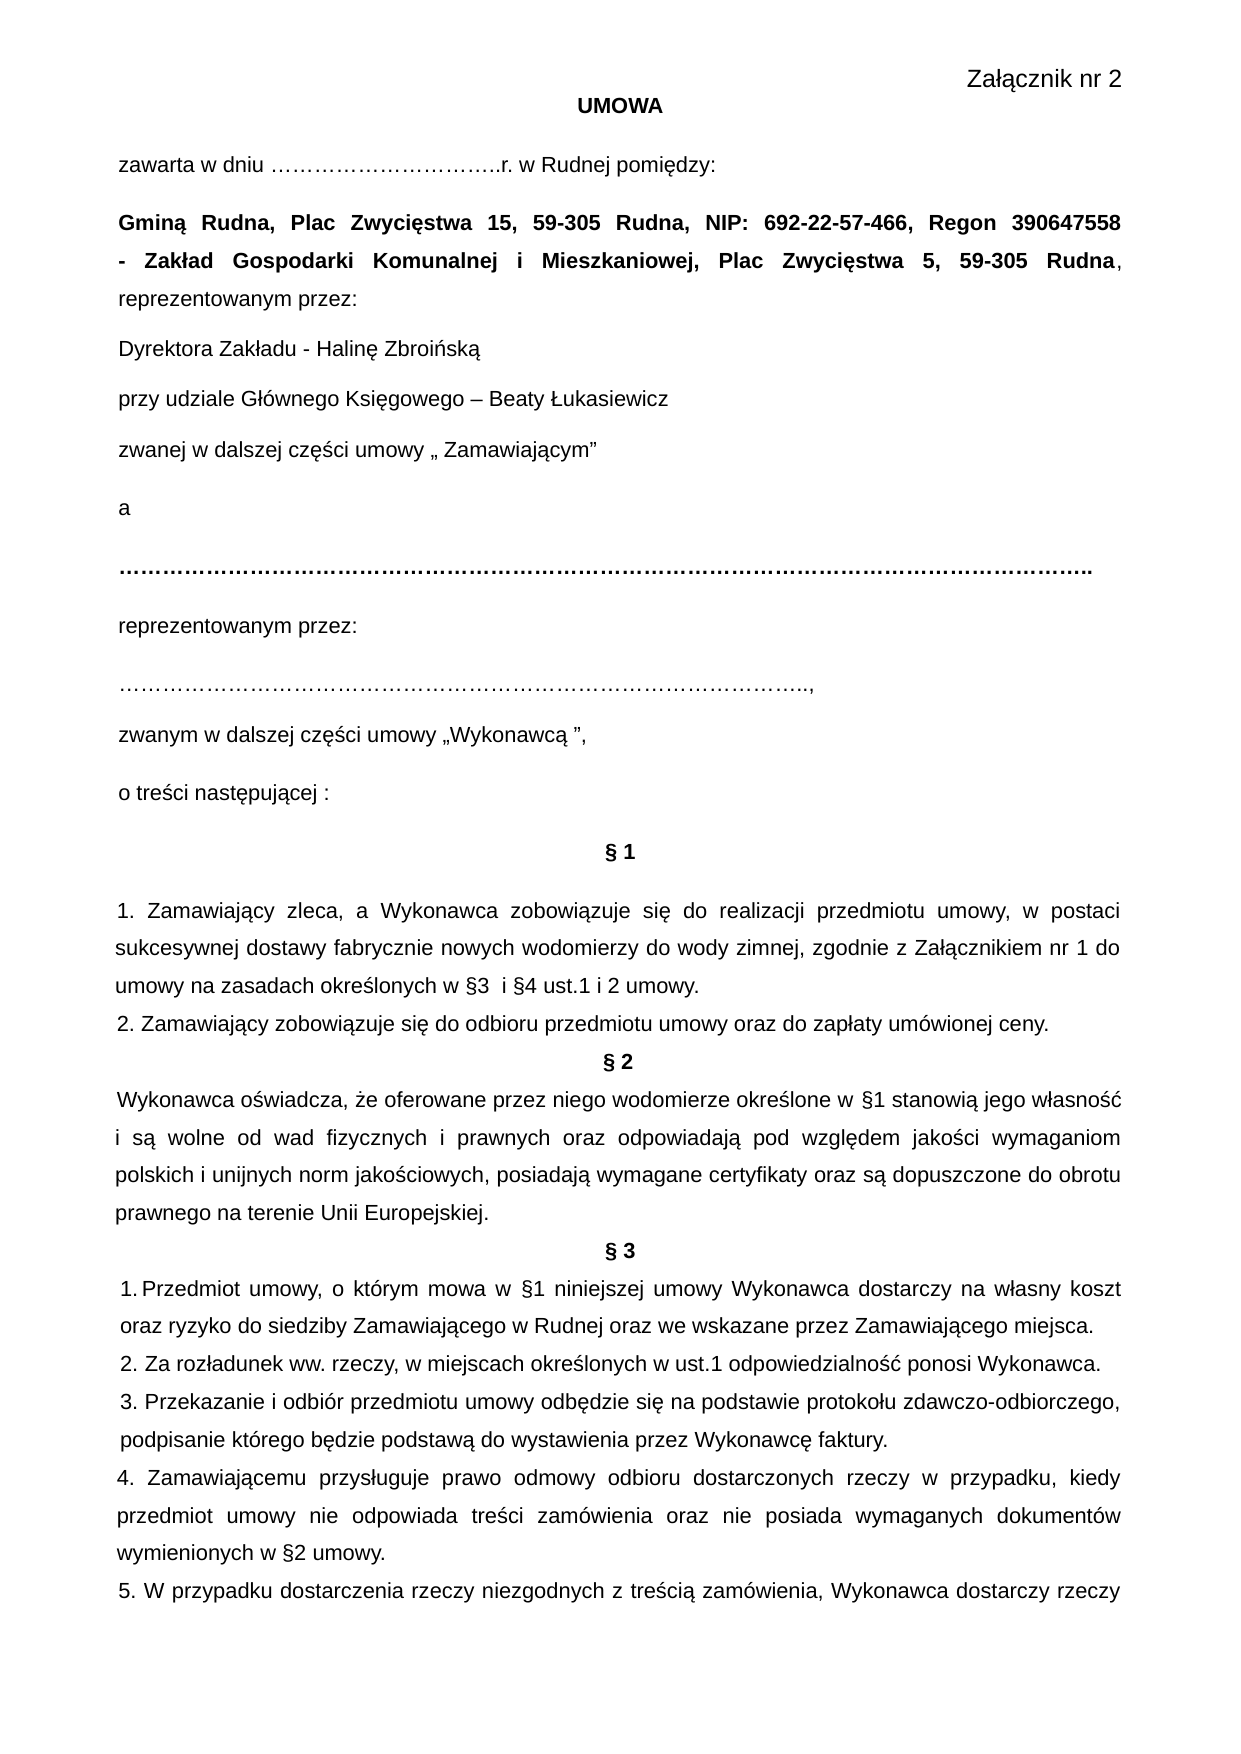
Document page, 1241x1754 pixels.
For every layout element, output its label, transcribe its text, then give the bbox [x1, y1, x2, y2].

list 5. W przypadku dostarczenia rzeczy niezgodnych z treścią zamówienia, Wykonawca dostarczy rzeczy [118, 1578, 1122, 1603]
text a [118, 495, 1122, 521]
text Dyrektora Zakładu - Halinę Zbroińską [118, 336, 1122, 361]
text zawarta w dniu …………………………..r. w Rudnej pomiędzy: [118, 151, 1122, 177]
list Za rozładunek ww. rzeczy, w miejscach określonych w ust.1 odpowiedzialność ponosi Wykonawca. [120, 1351, 1122, 1376]
text Gminą Rudna, Plac Zwycięstwa 15, 59-305 Rudna, NIP: 692-22-57-466, Regon 390647558 - Zakład Gospodarki Komunalnej i Mieszkaniowej, Plac Zwycięstwa 5, 59-305 Rudna, reprezentowanym przez: [118, 210, 1122, 311]
text § 1 [118, 839, 1122, 864]
text przy udziale Głównego Księgowego – Beaty Łukasiewicz [118, 386, 1122, 412]
text § 2 [118, 1049, 1122, 1074]
text ………………………………………………………………………………….., [118, 671, 1122, 696]
text Załącznik nr 2 [561, 64, 1122, 93]
text zwanym w dalszej części umowy „Wykonawcą ”, [118, 722, 1122, 747]
list 4. Zamawiającemu przysługuje prawo odmowy odbioru dostarczonych rzeczy w przypadku, kiedy przedmiot umowy nie odpowiada treści zamówienia oraz nie posiada wymaganych dokumentów wymienionych w §2 umowy. [117, 1465, 1122, 1566]
list 3. Przekazanie i odbiór przedmiotu umowy odbędzie się na podstawie protokołu zdawczo-odbiorczego, podpisanie którego będzie podstawą do wystawienia przez Wykonawcę faktury. [120, 1389, 1122, 1452]
text o treści następującej : [118, 780, 1122, 805]
list Przedmiot umowy, o którym mowa w §1 niniejszej umowy Wykonawca dostarczy na własny koszt oraz ryzyko do siedziby Zamawiającego w Rudnej oraz we wskazane przez Zamawiającego miejsca. [120, 1276, 1122, 1339]
text UMOWA [118, 93, 1122, 118]
text …………………………………………………………………………………………………………………….. [118, 554, 1122, 579]
text reprezentowanym przez: [118, 613, 1122, 638]
text 2. Zamawiający zobowiązuje się do odbioru przedmiotu umowy oraz do zapłaty umówionej ceny. [115, 1011, 1122, 1036]
text 1. Zamawiający zleca, a Wykonawca zobowiązuje się do realizacji przedmiotu umowy, w postaci sukcesywnej dostawy fabrycznie nowych wodomierzy do wody zimnej, zgodnie z Załącznikiem nr 1 do umowy na zasadach określonych w §3 i §4 ust.1 i 2 umowy. [115, 897, 1122, 998]
text § 3 [118, 1238, 1122, 1263]
text Wykonawca oświadcza, że oferowane przez niego wodomierze określone w §1 stanowią jego własność i są wolne od wad fizycznych i prawnych oraz odpowiadają pod względem jakości wymaganiom polskich i unijnych norm jakościowych, posiadają wymagane certyfikaty oraz są dopuszczone do obrotu prawnego na terenie Unii Europejskiej. [115, 1087, 1122, 1225]
text zwanej w dalszej części umowy „ Zamawiającym” [118, 437, 1122, 462]
